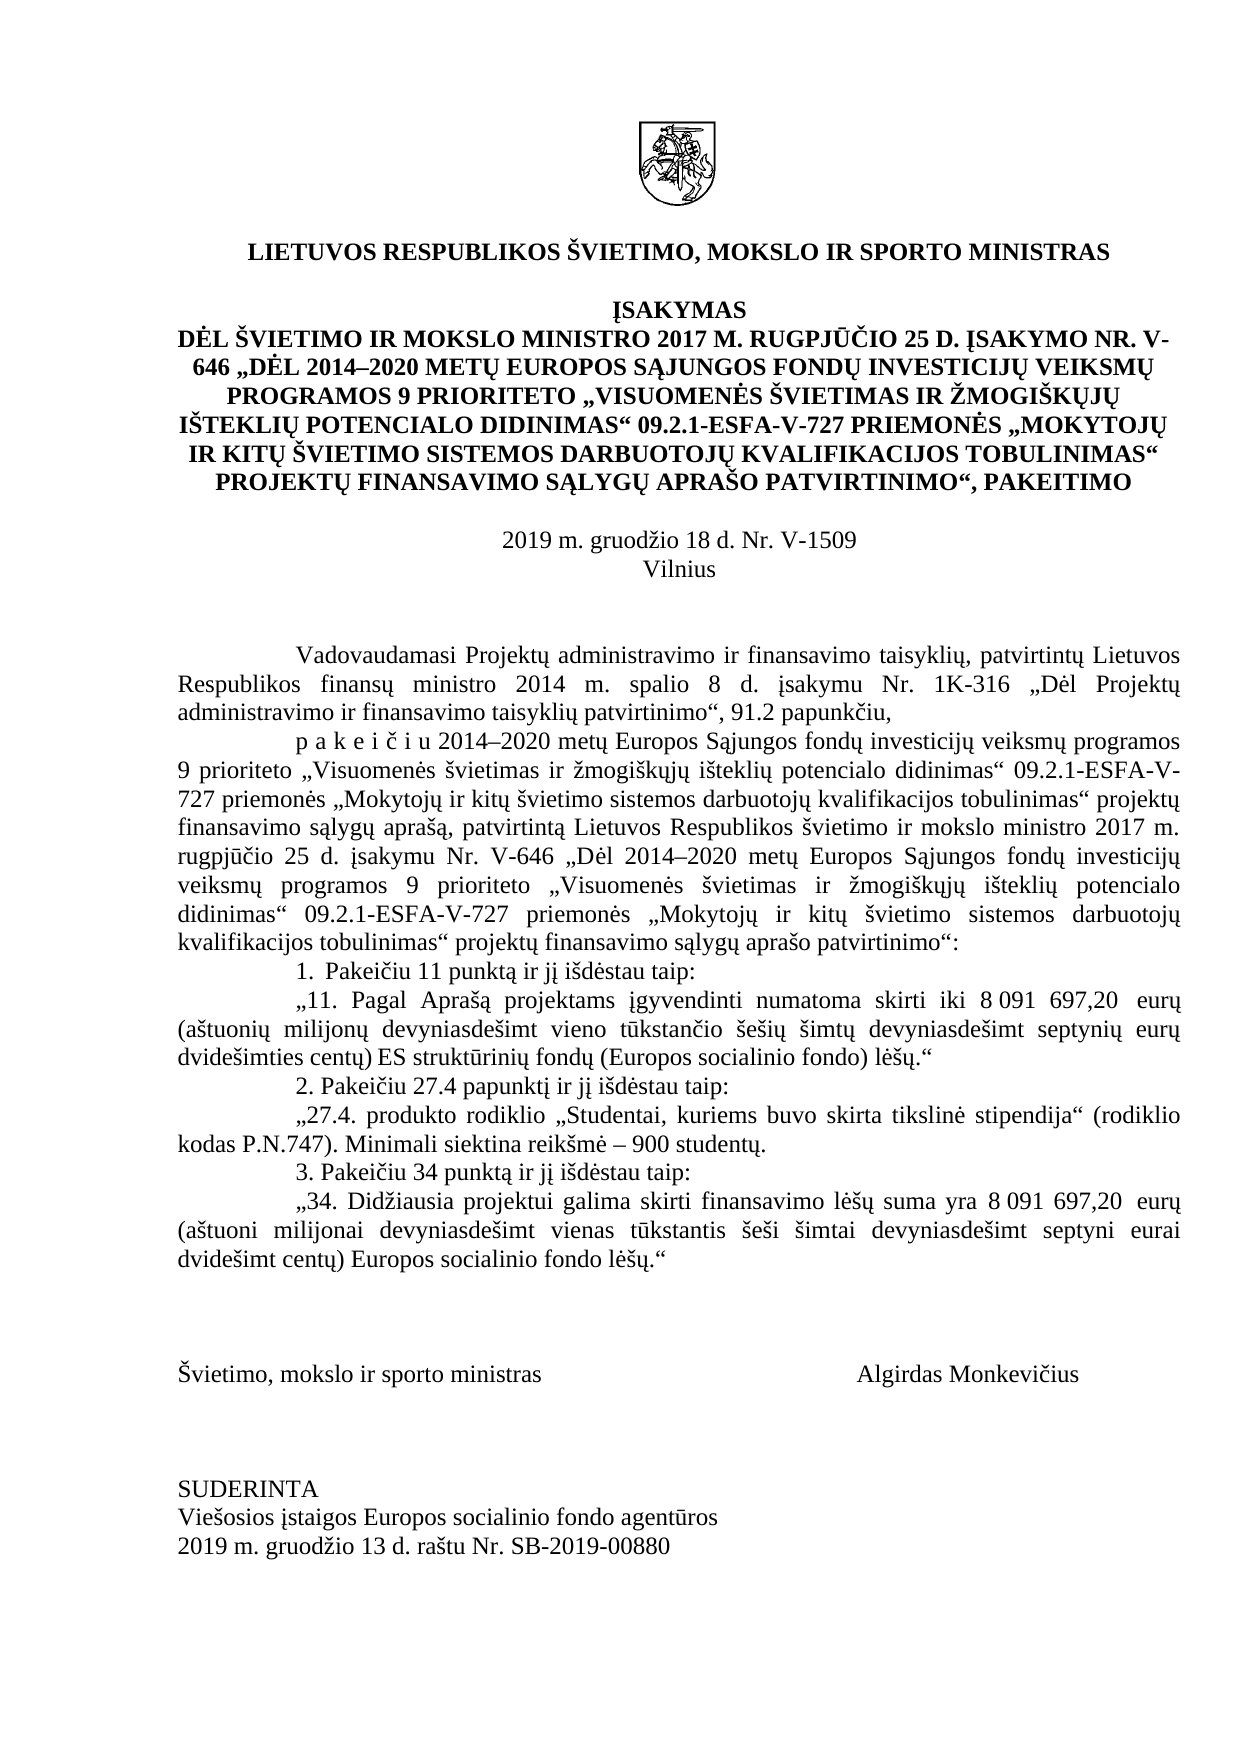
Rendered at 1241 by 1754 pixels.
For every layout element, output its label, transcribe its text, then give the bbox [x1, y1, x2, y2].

text 3. Pakeičiu 34 punktą ir jį išdėstau taip: [295, 1157, 1181, 1186]
text Švietimo, mokslo ir sporto ministras Algirdas Monkevičius [177, 1359, 1192, 1387]
text ĮSAKYMAS [177, 295, 1181, 324]
text „34. Didžiausia projektui galima skirti finansavimo lėšų suma yra 8 091 697,20 eurų (aštuoni milijonai devyniasdešimt vienas tūkstantis šeši šimtai devyniasdešimt septyni eurai dvidešimt centų) Europos socialinio fondo lėšų.“ [177, 1186, 1181, 1272]
text SUDERINTA [177, 1474, 1122, 1502]
text DĖL ŠVIETIMO IR MOKSLO MINISTRO 2017 M. RUGPJŪČIO 25 D. ĮSAKYMO NR. V-646 „DĖL 2014–2020 METŲ EUROPOS SĄJUNGOS FONDŲ INVESTICIJŲ VEIKSMŲ PROGRAMOS 9 PRIORITETO „VISUOMENĖS ŠVIETIMAS IR ŽMOGIŠKŲJŲ IŠTEKLIŲ POTENCIALO DIDINIMAS“ 09.2.1-ESFA-V-727 PRIEMONĖS „MOKYTOJŲ IR KITŲ ŠVIETIMO SISTEMOS DARBUOTOJŲ KVALIFIKACIJOS TOBULINIMAS“ PROJEKTŲ FINANSAVIMO SĄLYGŲ APRAŠO PATVIRTINIMO“, pakeitimo [166, 324, 1181, 496]
text 1. Pakeičiu 11 punktą ir jį išdėstau taip: [177, 956, 1181, 985]
text Vadovaudamasi Projektų administravimo ir finansavimo taisyklių, patvirtintų Lietuvos Respublikos finansų ministro 2014 m. spalio 8 d. įsakymu Nr. 1K-316 „Dėl Projektų administravimo ir finansavimo taisyklių patvirtinimo“, 91.2 papunkčiu, [177, 640, 1181, 726]
text 2019 m. gruodžio 18 d. Nr. V-1509 [177, 525, 1181, 554]
text Vilnius [177, 554, 1181, 582]
text „11. Pagal Aprašą projektams įgyvendinti numatoma skirti iki 8 091 697,20 eurų (aštuonių milijonų devyniasdešimt vieno tūkstančio šešių šimtų devyniasdešimt septynių eurų dvidešimties centų) ES struktūrinių fondų (Europos socialinio fondo) lėšų.“ [177, 985, 1181, 1071]
text Viešosios įstaigos Europos socialinio fondo agentūros 2019 m. gruodžio 13 d. raštu Nr. SB-2019-00880 [177, 1502, 1122, 1560]
text LIETUVOS RESPUBLIKOS ŠVIETIMO, MOKSLO IR SPORTO MINISTRAS [177, 237, 1181, 266]
text p a k e i č i u 2014–2020 metų Europos Sąjungos fondų investicijų veiksmų programos 9 prioriteto „Visuomenės švietimas ir žmogiškųjų išteklių potencialo didinimas“ 09.2.1-ESFA-V-727 priemonės „Mokytojų ir kitų švietimo sistemos darbuotojų kvalifikacijos tobulinimas“ projektų finansavimo sąlygų aprašą, patvirtintą Lietuvos Respublikos švietimo ir mokslo ministro 2017 m. rugpjūčio 25 d. įsakymu Nr. V-646 „Dėl 2014–2020 metų Europos Sąjungos fondų investicijų veiksmų programos 9 prioriteto „Visuomenės švietimas ir žmogiškųjų išteklių potencialo didinimas“ 09.2.1-ESFA-V-727 priemonės „Mokytojų ir kitų švietimo sistemos darbuotojų kvalifikacijos tobulinimas“ projektų finansavimo sąlygų aprašo patvirtinimo“: [177, 726, 1181, 956]
text 2. Pakeičiu 27.4 papunktį ir jį išdėstau taip: [177, 1071, 1181, 1100]
text „27.4. produkto rodiklio „Studentai, kuriems buvo skirta tikslinė stipendija“ (rodiklio kodas P.N.747). Minimali siektina reikšmė – 900 studentų. [177, 1100, 1181, 1157]
